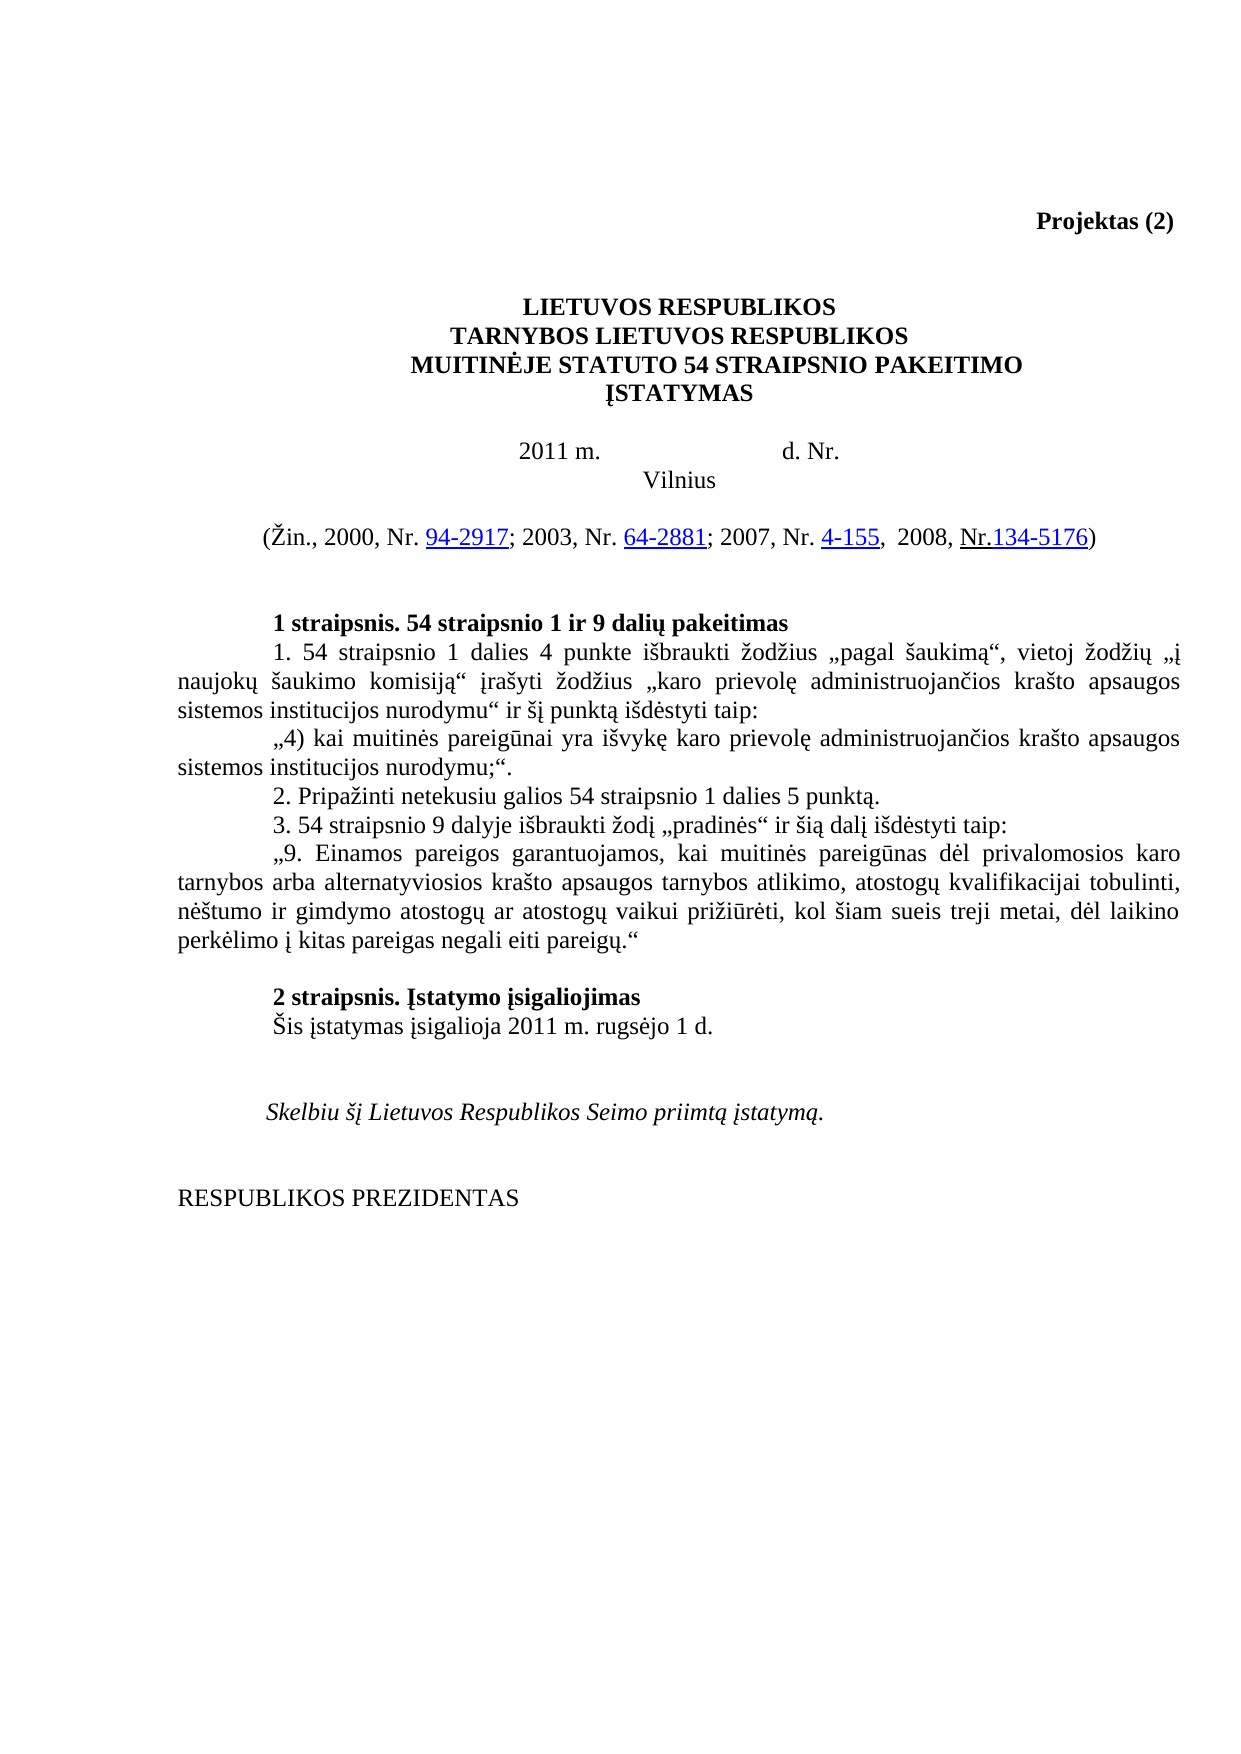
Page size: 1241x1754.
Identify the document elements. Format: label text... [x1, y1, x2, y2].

text 2011 m. d. Nr. [177, 436, 1181, 465]
text ĮSTATYMAS [177, 378, 1181, 407]
text Projektas (2) [177, 206, 1181, 235]
text RESPUBLIKOS PREZIDENTAS [177, 1183, 1181, 1212]
text Skelbiu šį Lietuvos Respublikos Seimo priimtą įstatymą. [177, 1097, 1181, 1126]
text 2. Pripažinti netekusiu galios 54 straipsnio 1 dalies 5 punktą. [177, 781, 1181, 810]
text „4) kai muitinės pareigūnai yra išvykę karo prievolę administruojančios krašto apsaugos sistemos institucijos nurodymu;“. [177, 723, 1181, 781]
text 2 straipsnis. Įstatymo įsigaliojimas [177, 982, 1181, 1011]
text LIETUVOS RESPUBLIKOS [177, 292, 1181, 321]
text Vilnius [177, 465, 1181, 493]
text „9. Einamos pareigos garantuojamos, kai muitinės pareigūnas dėl privalomosios karo tarnybos arba alternatyviosios krašto apsaugos tarnybos atlikimo, atostogų kvalifikacijai tobulinti, nėštumo ir gimdymo atostogų ar atostogų vaikui prižiūrėti, kol šiam sueis treji metai, dėl laikino perkėlimo į kitas pareigas negali eiti pareigų.“ [177, 838, 1181, 953]
text TARNYBOS LIETUVOS RESPUBLIKOS [177, 321, 1181, 350]
text (Žin., 2000, Nr. 94-2917; 2003, Nr. 64-2881; 2007, Nr. 4-155, 2008, Nr.134-5176) [177, 522, 1181, 551]
text 1 straipsnis. 54 straipsnio 1 ir 9 dalių pakeitimas [177, 608, 1181, 637]
text Šis įstatymas įsigalioja 2011 m. rugsėjo 1 d. [272, 1011, 1181, 1040]
text MUITINĖJE STATUTO 54 STRAIPSNIO PAKEITIMO [177, 350, 1181, 378]
text 3. 54 straipsnio 9 dalyje išbraukti žodį „pradinės“ ir šią dalį išdėstyti taip: [177, 810, 1181, 838]
text 1. 54 straipsnio 1 dalies 4 punkte išbraukti žodžius „pagal šaukimą“, vietoj žodžių „į naujokų šaukimo komisiją“ įrašyti žodžius „karo prievolę administruojančios krašto apsaugos sistemos institucijos nurodymu“ ir šį punktą išdėstyti taip: [177, 637, 1181, 723]
